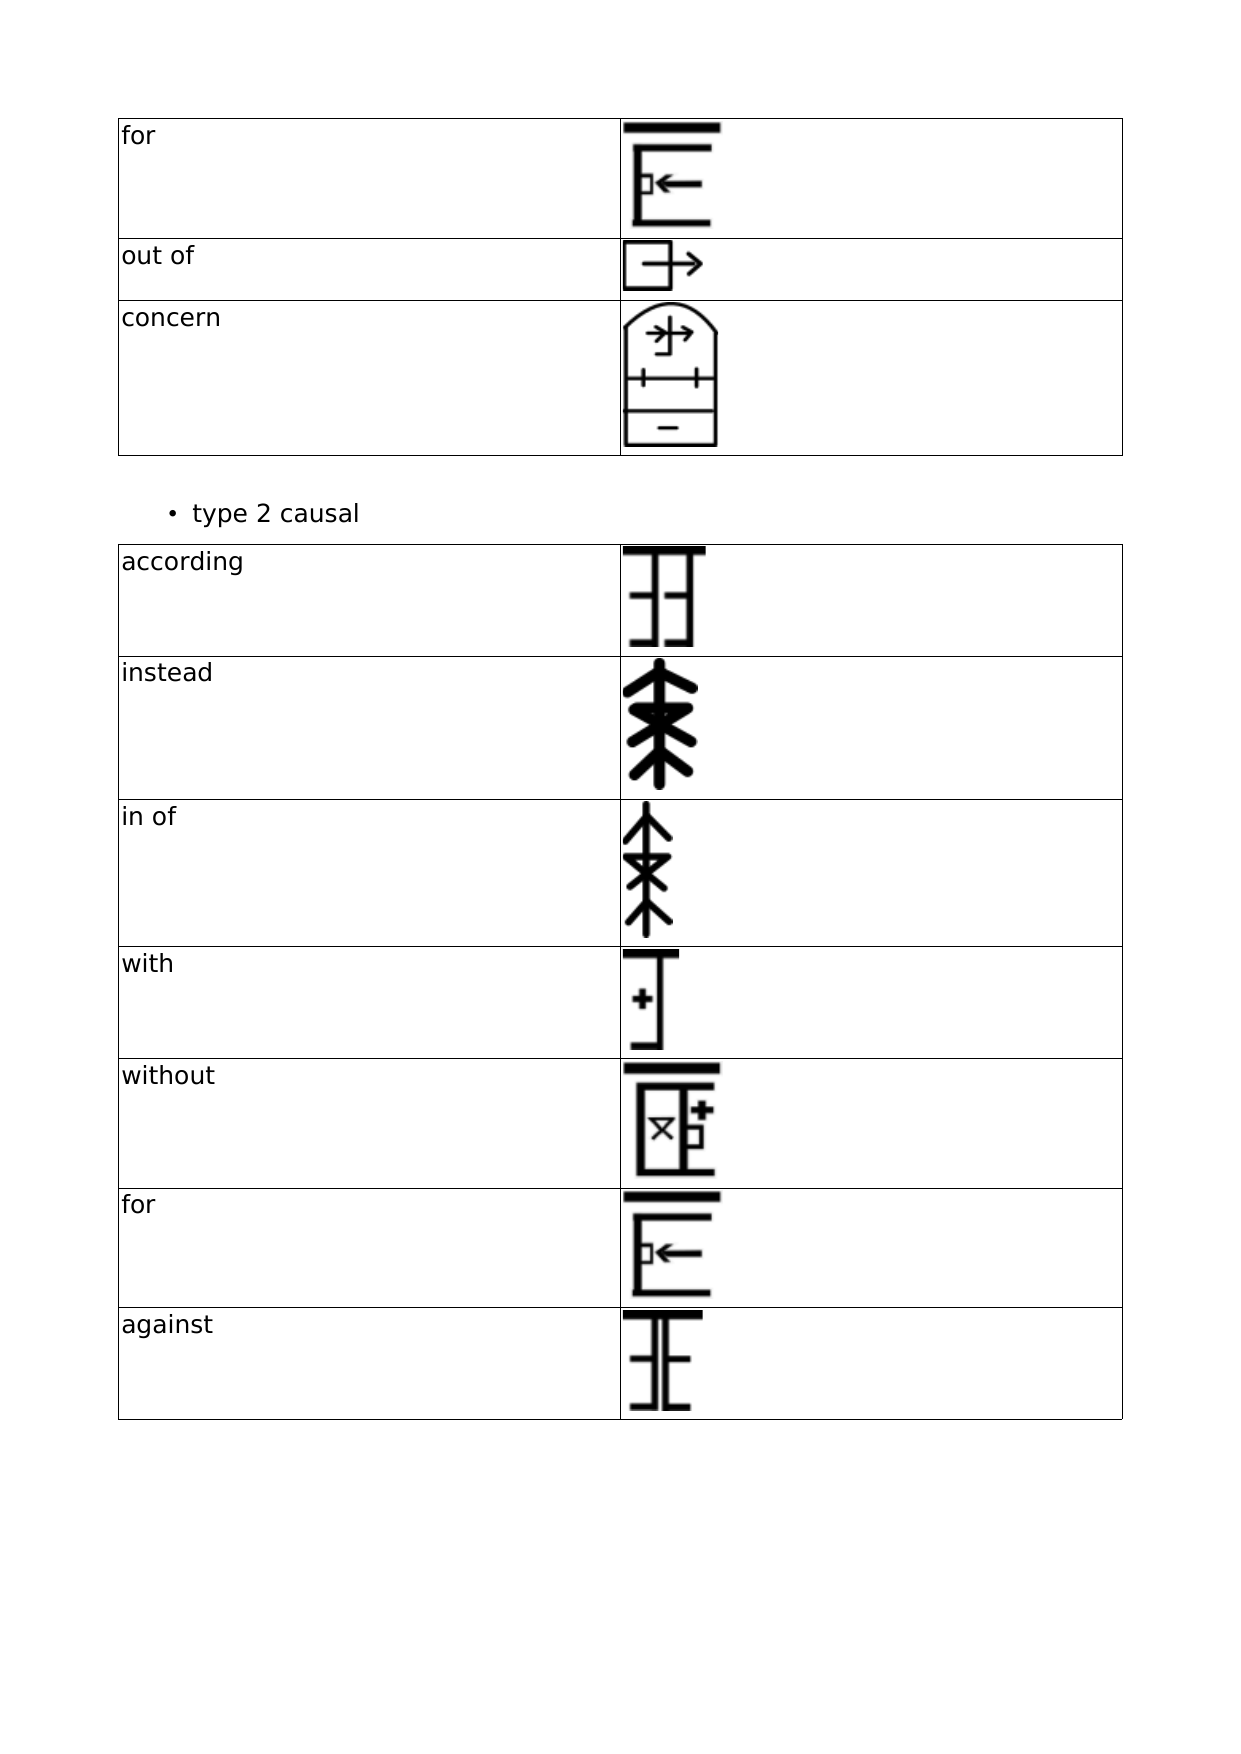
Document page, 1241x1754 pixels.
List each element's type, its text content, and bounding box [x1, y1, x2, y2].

table_header [621, 545, 1122, 656]
picture [622, 658, 698, 790]
table_cell [621, 119, 1122, 238]
table_cell against [119, 1308, 620, 1419]
table_cell [621, 800, 1122, 946]
table_cell [621, 1189, 1122, 1307]
picture [622, 1190, 723, 1299]
picture [622, 546, 706, 647]
picture [622, 121, 723, 229]
table_cell with [119, 947, 620, 1058]
table_cell concern [119, 301, 620, 455]
table_cell [621, 1059, 1122, 1187]
table_cell [621, 657, 1122, 799]
table_cell without [119, 1059, 620, 1187]
table_cell instead [119, 657, 620, 799]
table_cell [621, 239, 1122, 300]
table_header according [119, 545, 620, 656]
table_cell for [119, 1189, 620, 1307]
picture [622, 1061, 723, 1179]
picture [622, 1310, 703, 1411]
picture [622, 240, 703, 291]
picture [622, 801, 673, 938]
table_cell out of [119, 239, 620, 300]
table_cell [621, 947, 1122, 1058]
list type 2 causal [177, 500, 1122, 529]
table_cell for [119, 119, 620, 238]
picture [622, 302, 719, 447]
table_cell [621, 301, 1122, 455]
picture [622, 949, 680, 1050]
table_cell [621, 1308, 1122, 1419]
table_cell in of [119, 800, 620, 946]
